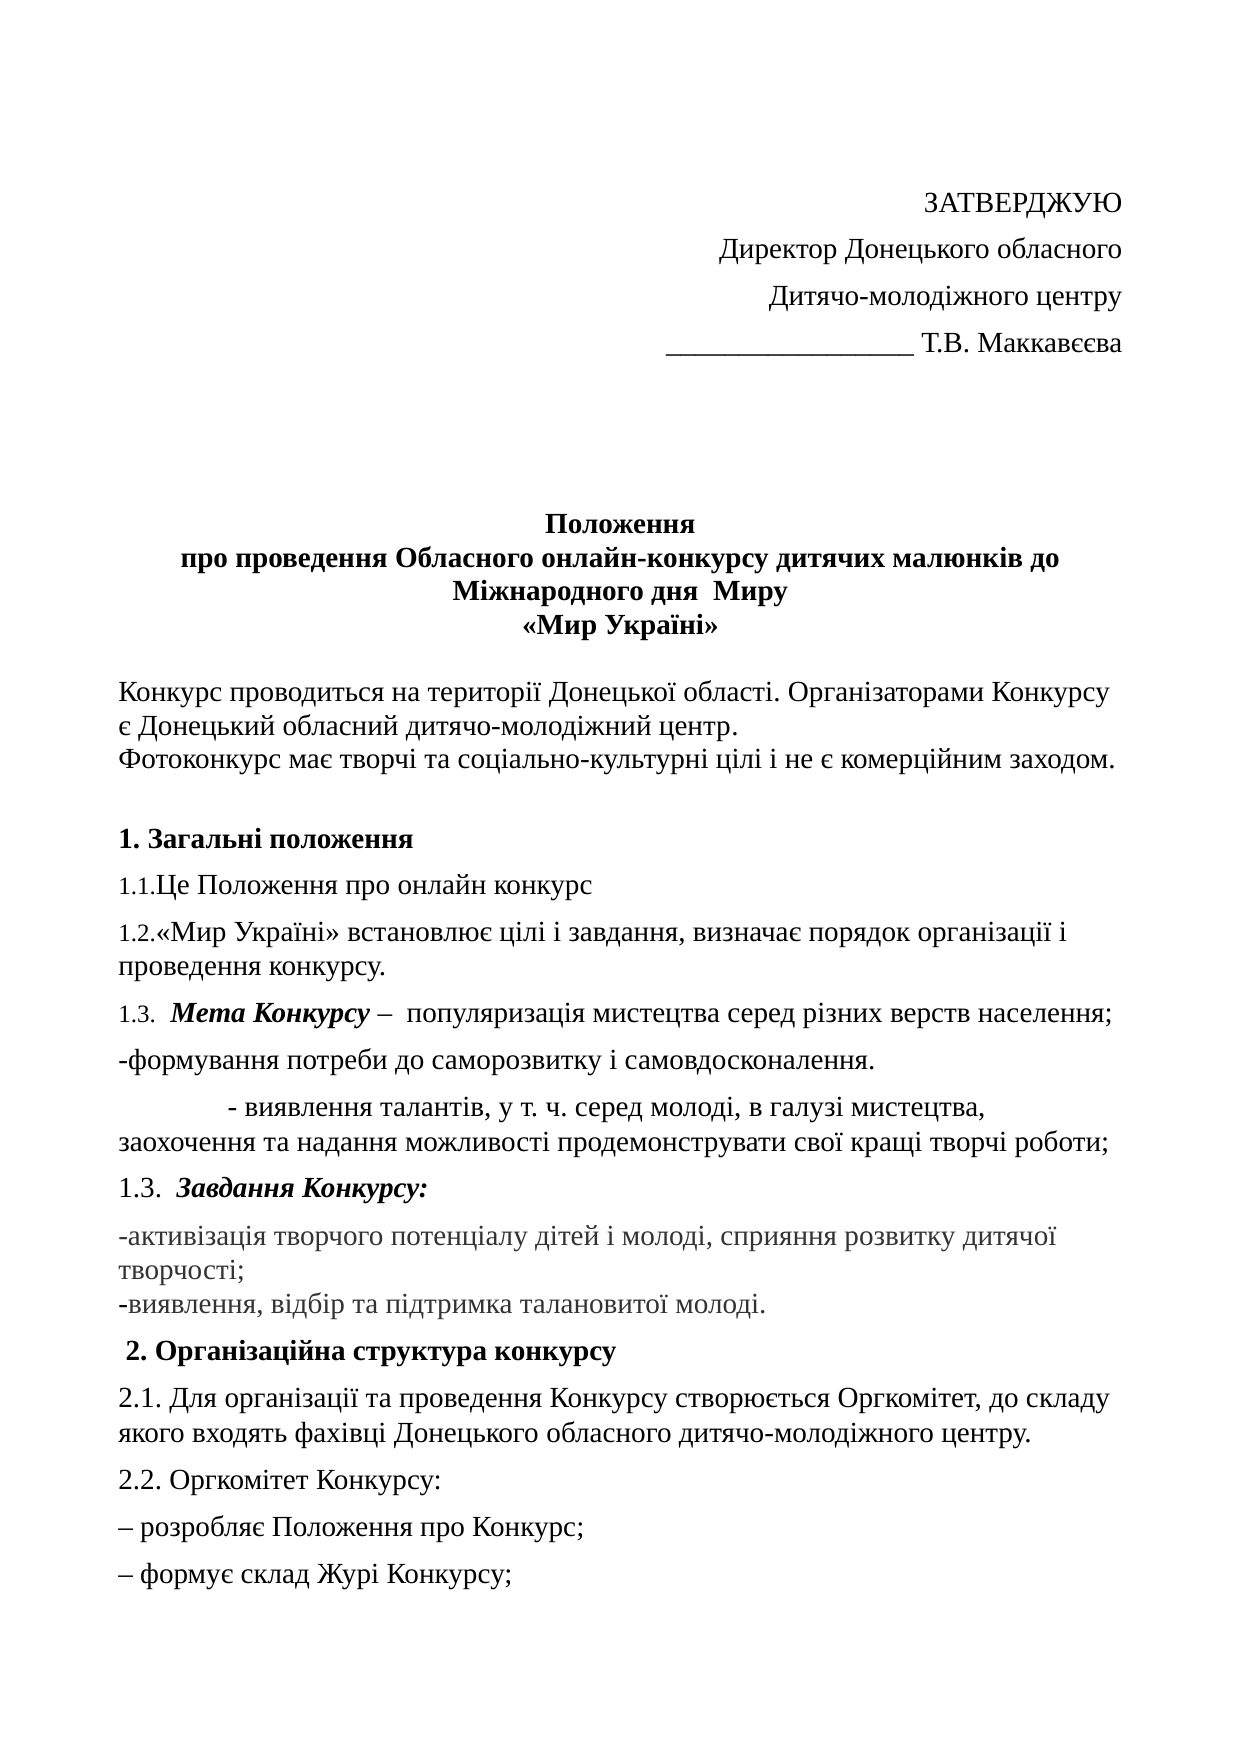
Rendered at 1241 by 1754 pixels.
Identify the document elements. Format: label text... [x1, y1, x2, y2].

text «Мир Україні» [118, 607, 1122, 641]
text - виявлення талантів, у т. ч. серед молоді, в галузі мистецтва, заохочення та надання можливості продемонструвати свої кращі творчі роботи; [118, 1089, 1122, 1157]
text 2. Організаційна структура конкурсу [118, 1333, 1122, 1367]
text – розробляє Положення про Конкурс; [118, 1509, 1122, 1542]
text Положення [118, 506, 1122, 540]
text Дитячо-молодіжного центру [118, 278, 1122, 312]
text Конкурс проводиться на території Донецької області. Організаторами Конкурсу є Донецький обласний дитячо-молодіжний центр. [118, 674, 1122, 741]
text ЗАТВЕРДЖУЮ [118, 185, 1122, 219]
text Директор Донецького обласного [118, 231, 1122, 265]
list Мета Конкурсу – популяризація мистецтва серед різних верств населення; [118, 995, 1122, 1029]
text 2.1. Для організації та проведення Конкурсу створюється Оргкомітет, до складу якого входять фахівці Донецького обласного дитячо-молодіжного центру. [118, 1381, 1122, 1448]
text – формує склад Журі Конкурсу; [118, 1556, 1122, 1589]
text Фотоконкурс має творчі та соціально-культурні цілі і не є комерційним заходом. [118, 741, 1122, 775]
text _________________ Т.В. Маккавєєва [118, 325, 1122, 359]
list «Мир Україні» встановлює цілі і завдання, визначає порядок організації і проведення конкурсу. [118, 914, 1122, 982]
text 1. Загальні положення [118, 821, 1122, 854]
text -формування потреби до саморозвитку і самовдосконалення. [118, 1042, 1122, 1076]
text про проведення Обласного онлайн-конкурсу дитячих малюнків до Міжнародного дня Миру [118, 540, 1122, 607]
text 1.3. Завдання Конкурсу: [118, 1171, 1122, 1204]
list Це Положення про онлайн конкурс [118, 867, 1122, 900]
text -активізація творчого потенціалу дітей і молоді, сприяння розвитку дитячої творчості; -виявлення, відбір та підтримка талановитої молоді. [118, 1218, 1122, 1320]
text 2.2. Оргкомітет Конкурсу: [118, 1462, 1122, 1496]
